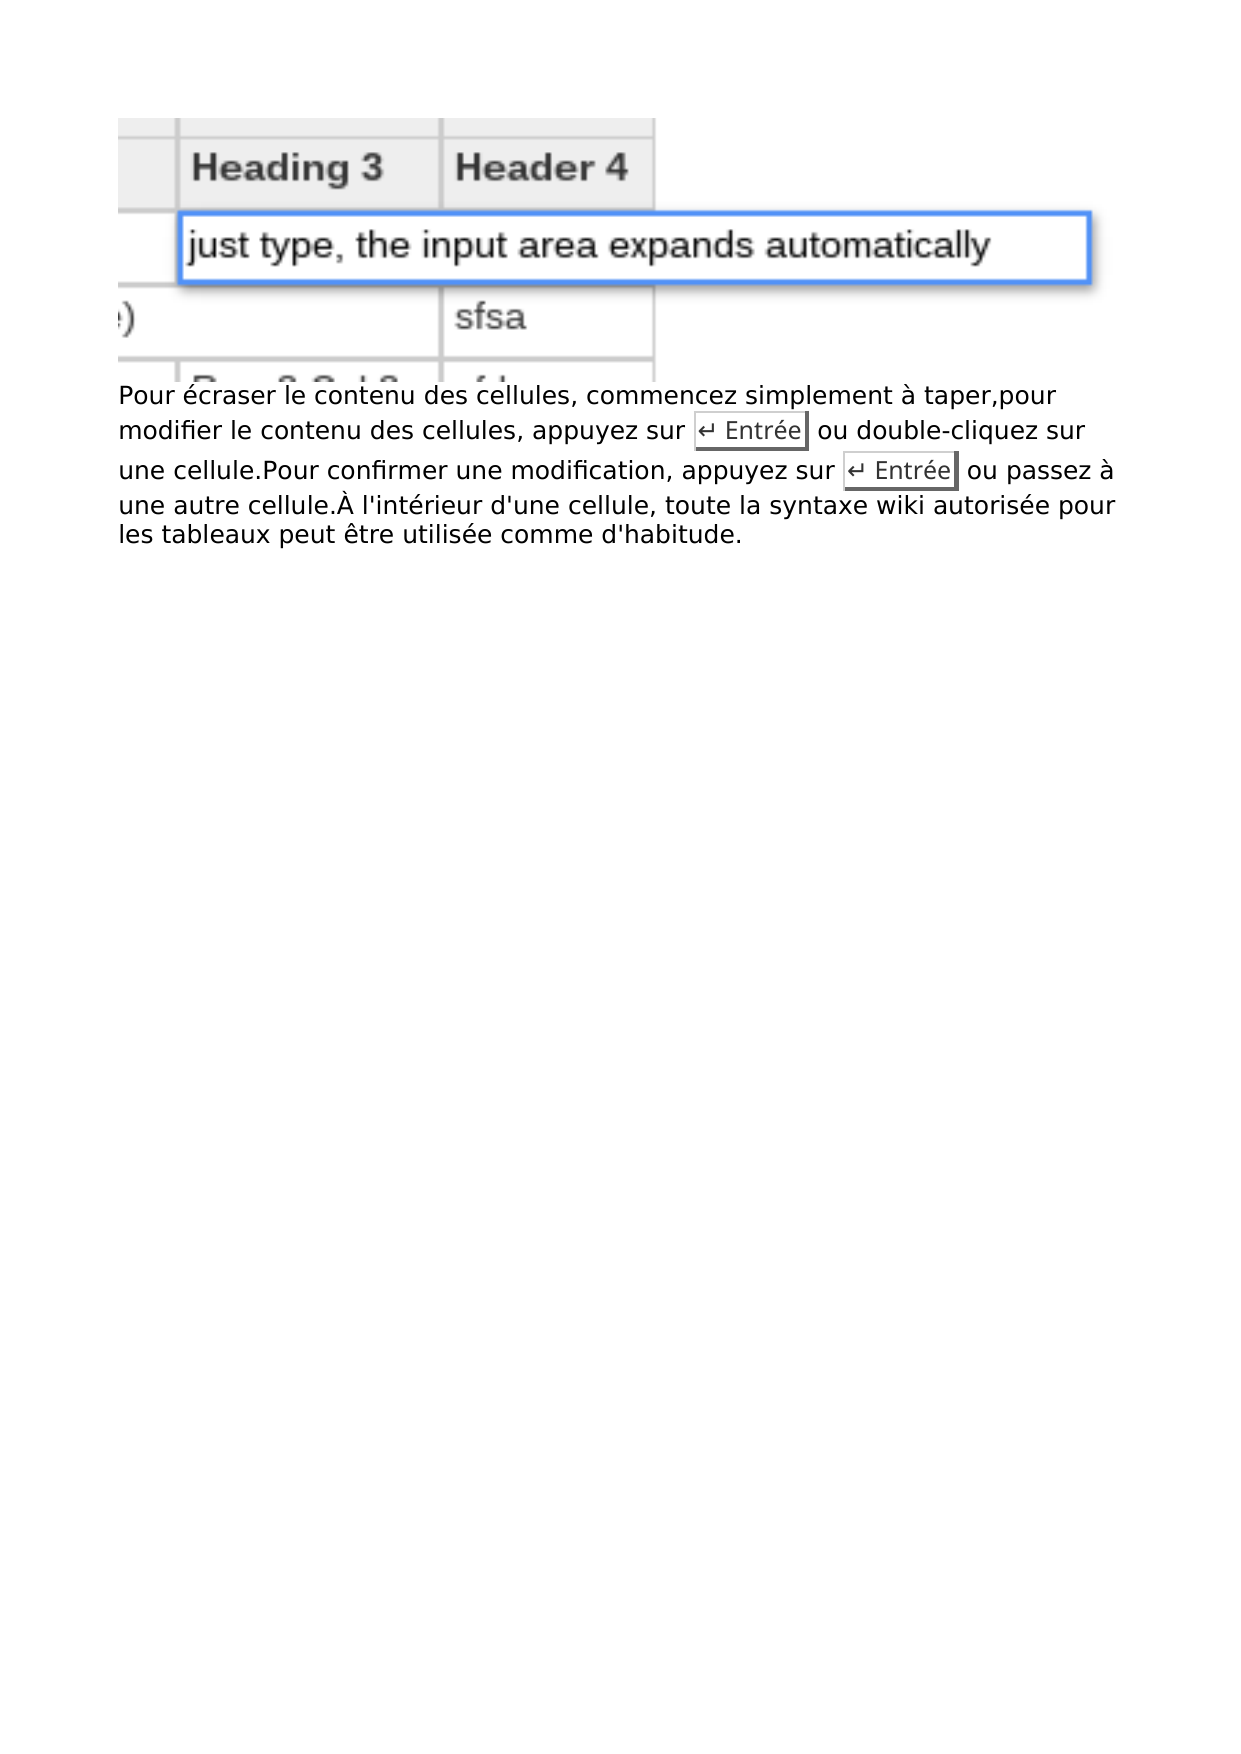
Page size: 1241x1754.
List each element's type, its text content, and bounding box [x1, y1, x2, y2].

text Pour écraser le contenu des cellules, commencez simplement à taper,pour modifier le contenu des cellules, appuyez sur ↵ Entrée ou double-cliquez sur une cellule.Pour confirmer une modification, appuyez sur ↵ Entrée ou passez à une autre cellule.À l'intérieur d'une cellule, toute la syntaxe wiki autorisée pour les tableaux peut être utilisée comme d'habitude. [118, 382, 1122, 549]
picture [118, 118, 1123, 382]
